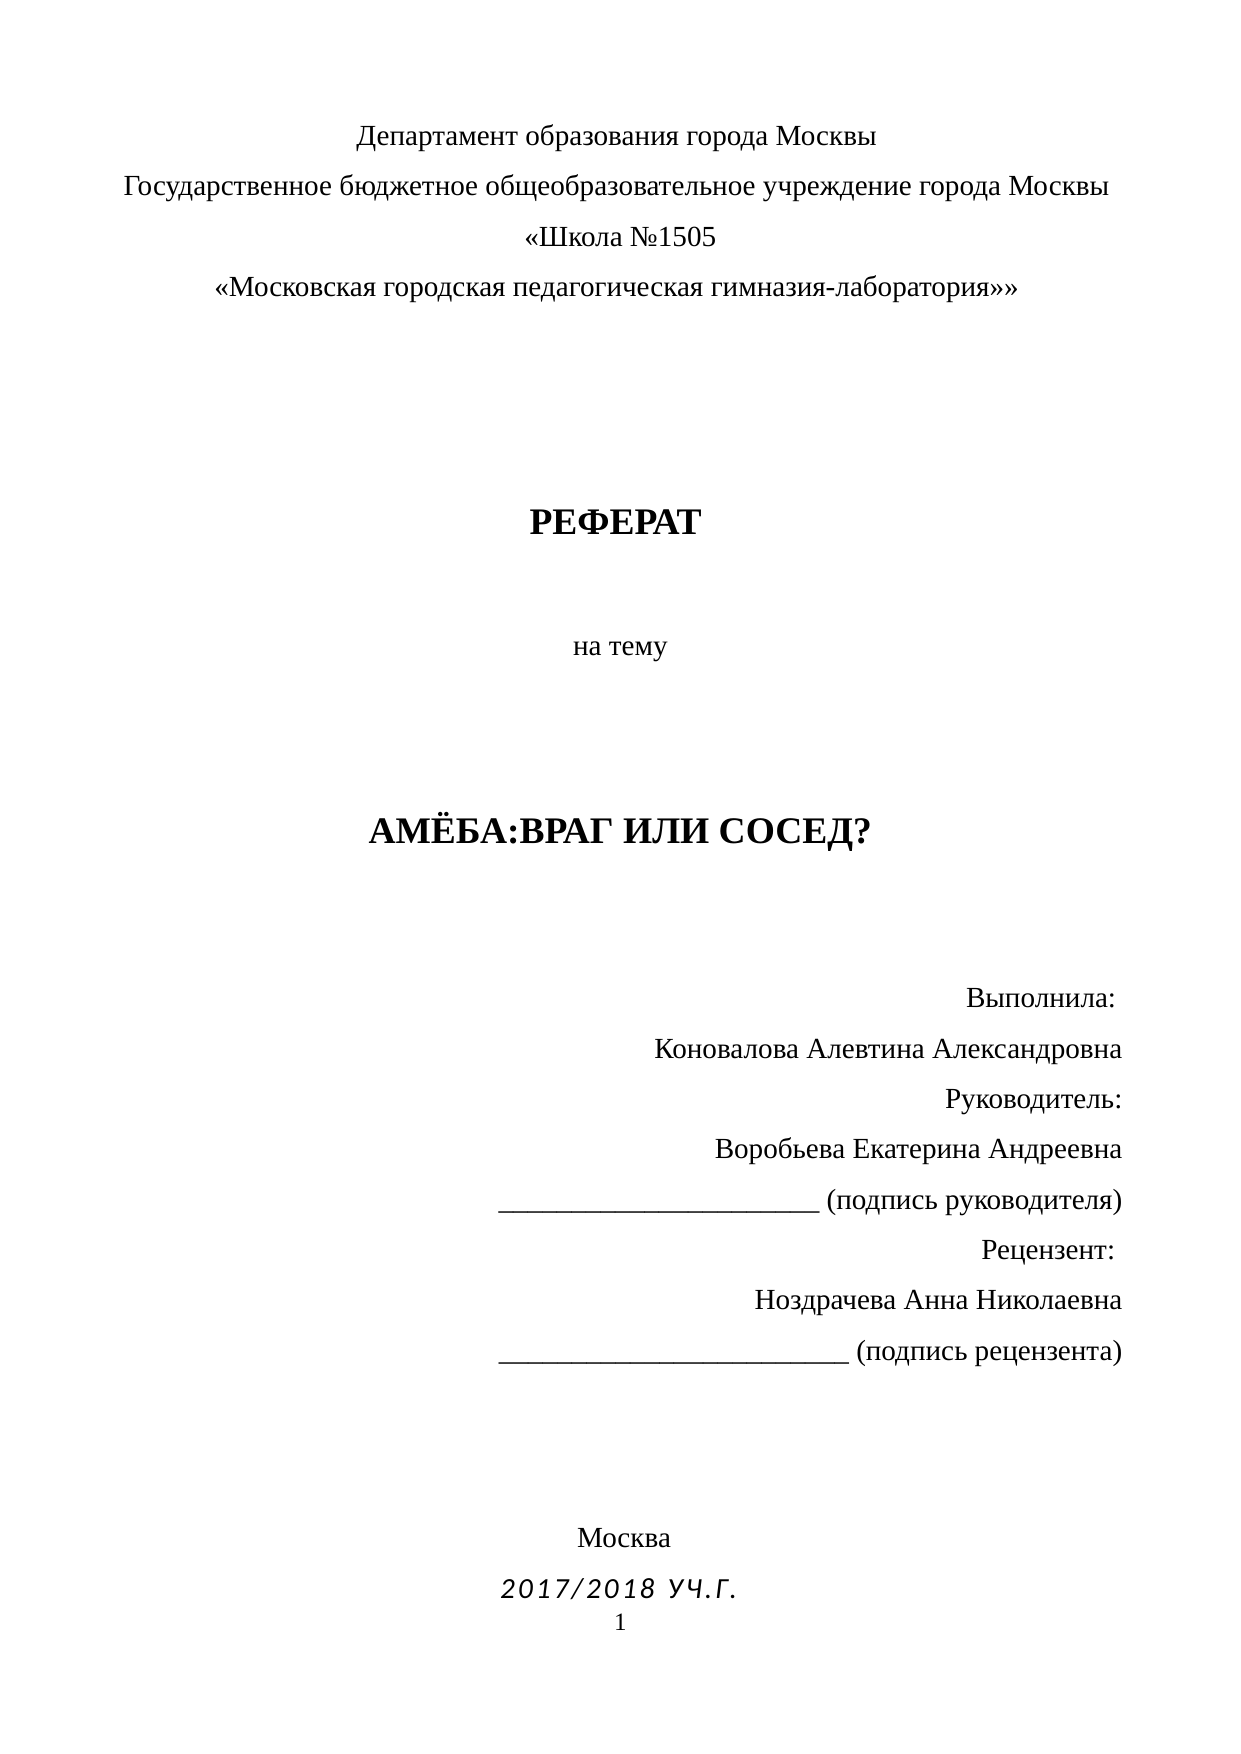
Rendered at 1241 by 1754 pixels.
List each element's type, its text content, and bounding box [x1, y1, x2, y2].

text Выполнила: [118, 981, 1122, 1014]
text АМЁБА:ВРАГ ИЛИ СОСЕД? [118, 808, 1122, 851]
text на тему [118, 628, 1122, 662]
text Воробьева Екатерина Андреевна [118, 1132, 1122, 1165]
text РЕФЕРАТ [118, 499, 1122, 542]
text 2017/2018 уч.г. [118, 1570, 1122, 1606]
text Руководитель: [118, 1081, 1122, 1115]
text ______________________ (подпись руководителя) [118, 1182, 1122, 1215]
text Ноздрачева Анна Николаевна [118, 1282, 1122, 1316]
text «Московская городская педагогическая гимназия-лаборатория»» [118, 269, 1122, 303]
text «Школа №1505 [118, 219, 1122, 252]
text Москва [118, 1520, 1122, 1553]
text ________________________ (подпись рецензента) [118, 1333, 1122, 1366]
text Рецензент: [118, 1232, 1122, 1266]
text Государственное бюджетное общеобразовательное учреждение города Москвы [118, 168, 1122, 202]
text Департамент образования города Москвы [118, 118, 1122, 152]
text Коновалова Алевтина Александровна [118, 1031, 1122, 1064]
